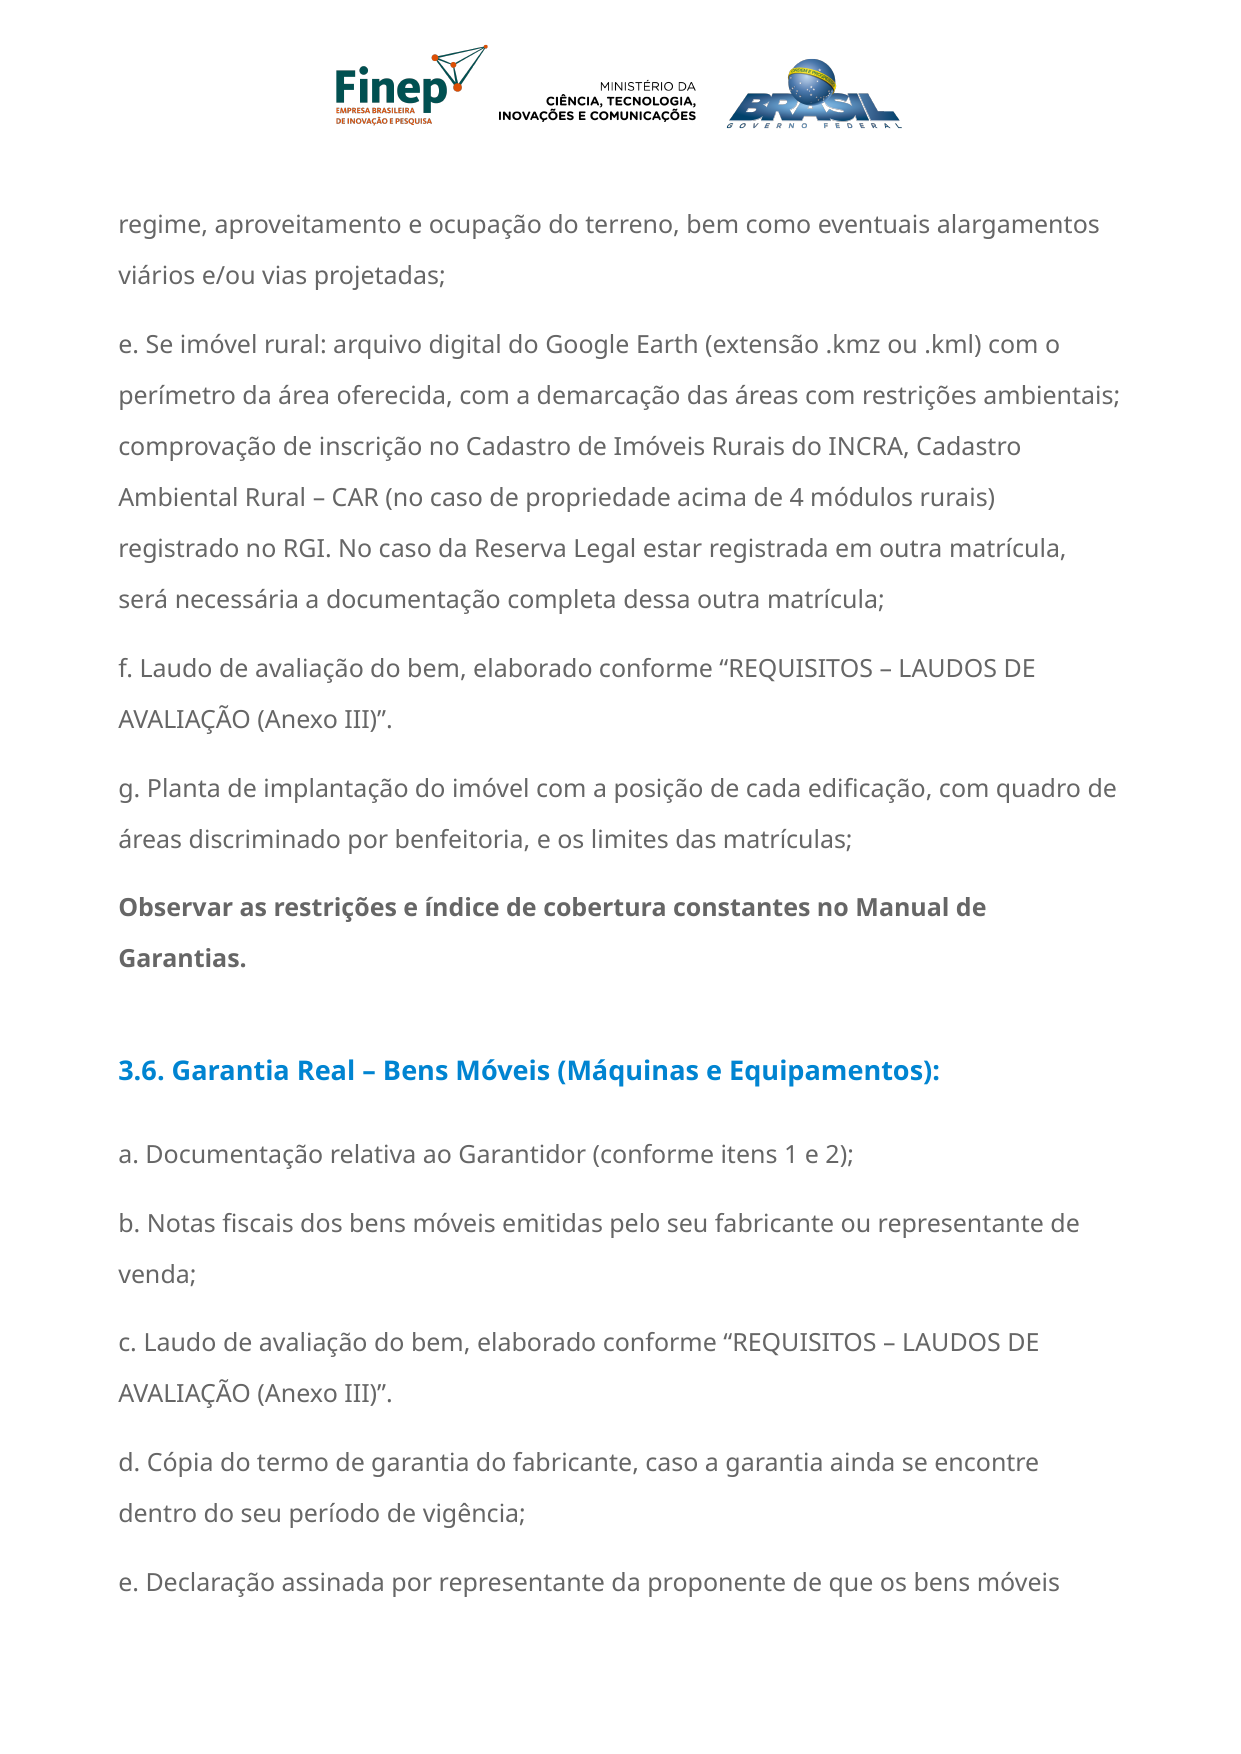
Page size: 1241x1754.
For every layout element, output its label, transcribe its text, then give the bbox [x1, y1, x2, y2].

text regime, aproveitamento e ocupação do terreno, bem como eventuais alargamentos viários e/ou vias projetadas; [118, 207, 1122, 292]
text e. Se imóvel rural: arquivo digital do Google Earth (extensão .kmz ou .kml) com o perímetro da área oferecida, com a demarcação das áreas com restrições ambientais; comprovação de inscrição no Cadastro de Imóveis Rurais do INCRA, Cadastro Ambiental Rural – CAR (no caso de propriedade acima de 4 módulos rurais) registrado no RGI. No caso da Reserva Legal estar registrada em outra matrícula, será necessária a documentação completa dessa outra matrícula; [118, 326, 1122, 616]
text a. Documentação relativa ao Garantidor (conforme itens 1 e 2); [118, 1136, 1122, 1171]
text g. Planta de implantação do imóvel com a posição de cada edificação, com quadro de áreas discriminado por benfeitoria, e os limites das matrículas; [118, 770, 1122, 855]
text Observar as restrições e índice de cobertura constantes no Manual de Garantias. [118, 890, 1122, 975]
text c. Laudo de avaliação do bem, elaborado conforme “REQUISITOS – LAUDOS DE AVALIAÇÃO (Anexo III)”. [118, 1325, 1122, 1410]
text 3.6. Garantia Real – Bens Móveis (Máquinas e Equipamentos): [118, 1051, 1122, 1088]
text d. Cópia do termo de garantia do fabricante, caso a garantia ainda se encontre dentro do seu período de vigência; [118, 1445, 1122, 1530]
text b. Notas fiscais dos bens móveis emitidas pelo seu fabricante ou representante de venda; [118, 1205, 1122, 1290]
text f. Laudo de avaliação do bem, elaborado conforme “REQUISITOS – LAUDOS DE AVALIAÇÃO (Anexo III)”. [118, 650, 1122, 736]
text e. Declaração assinada por representante da proponente de que os bens móveis [118, 1564, 1122, 1599]
picture [336, 30, 904, 157]
